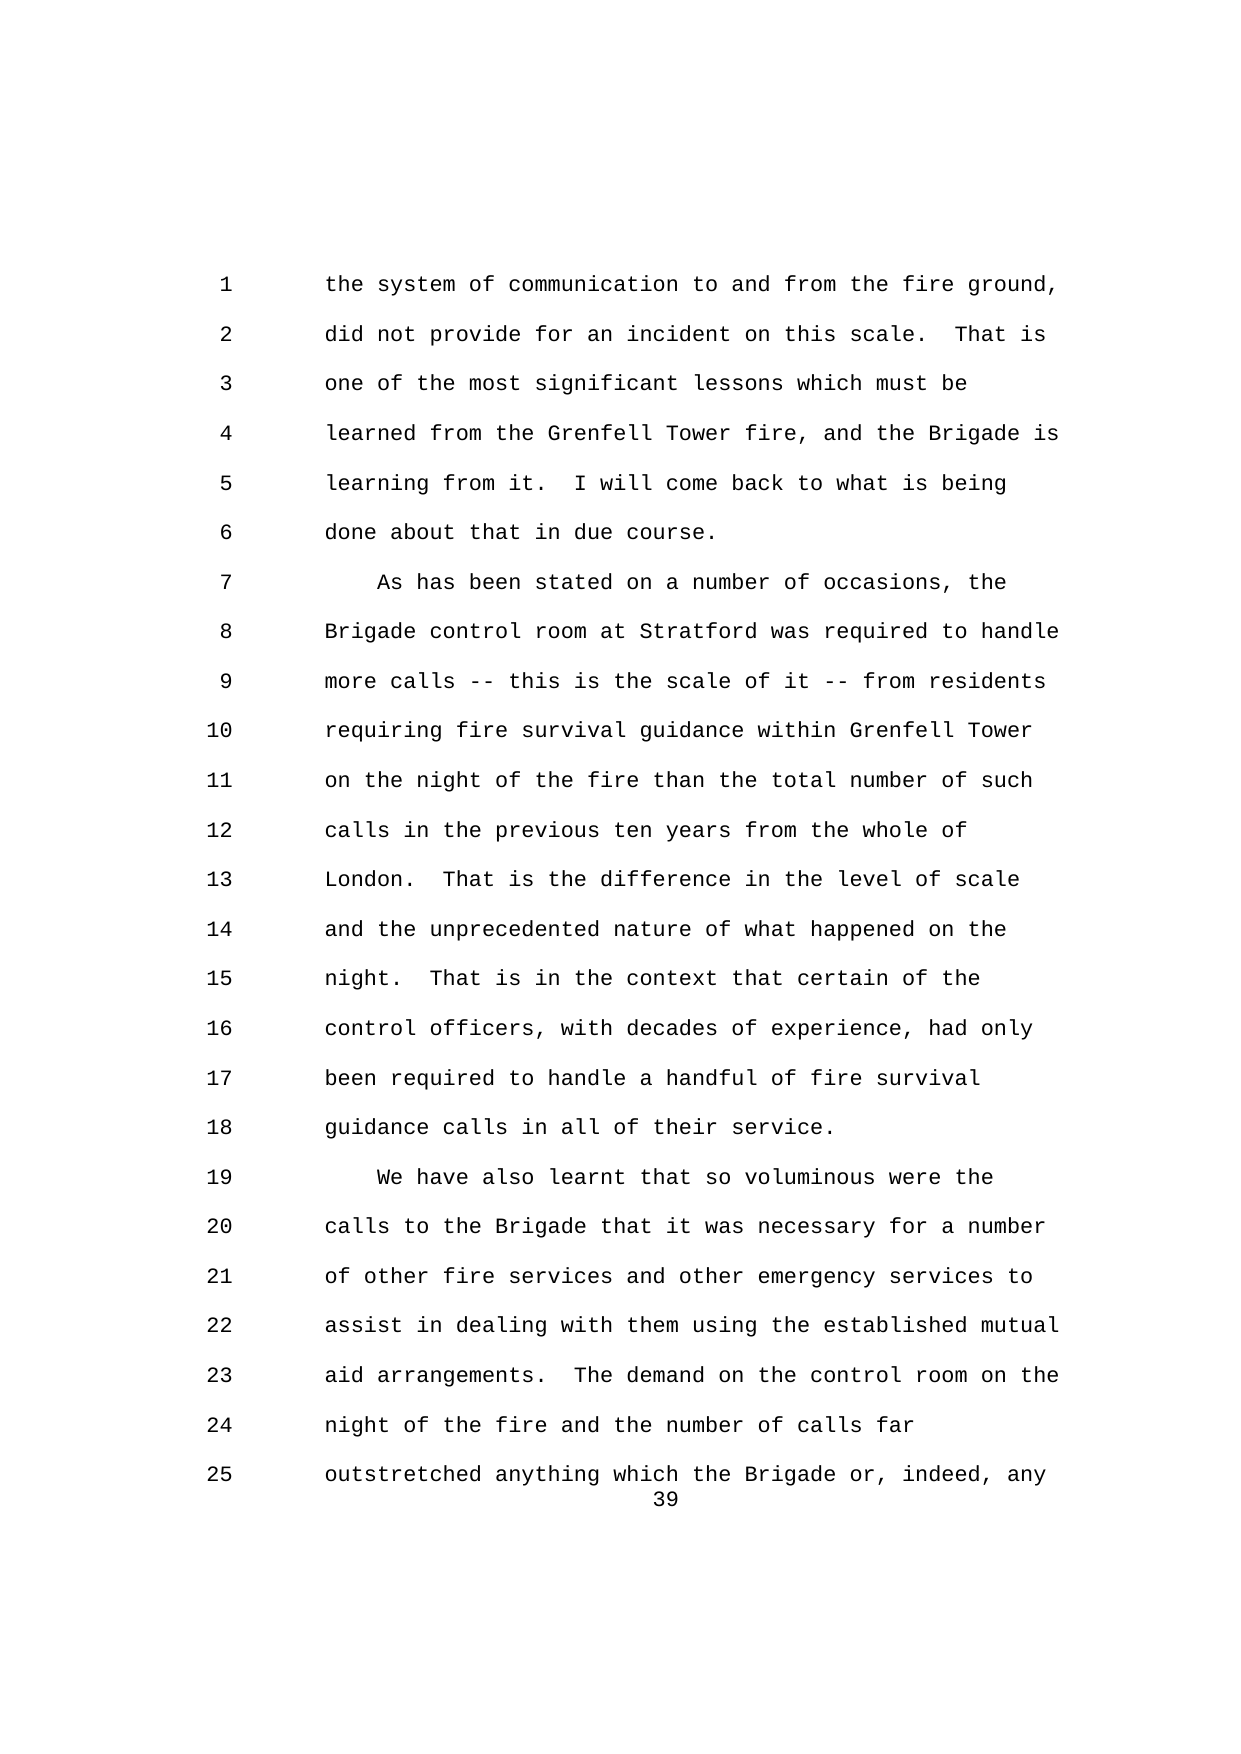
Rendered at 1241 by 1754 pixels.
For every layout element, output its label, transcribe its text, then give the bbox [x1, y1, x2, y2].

text 13 London. That is the difference in the level of scale [75, 868, 1165, 893]
text 1 the system of communication to and from the fire ground, [75, 273, 1165, 298]
text 39 [75, 1488, 1165, 1513]
text 21 of other fire services and other emergency services to [75, 1265, 1165, 1290]
text 17 been required to handle a handful of fire survival [75, 1067, 1165, 1091]
text 19 We have also learnt that so voluminous were the [75, 1166, 1165, 1191]
text 7 As has been stated on a number of occasions, the [75, 571, 1165, 596]
text 25 outstretched anything which the Brigade or, indeed, any [75, 1463, 1165, 1488]
text 14 and the unprecedented nature of what happened on the [75, 918, 1165, 943]
text 9 more calls -- this is the scale of it -- from residents [75, 670, 1165, 695]
text 5 learning from it. I will come back to what is being [75, 472, 1165, 496]
text 24 night of the fire and the number of calls far [75, 1414, 1165, 1438]
text 18 guidance calls in all of their service. [75, 1116, 1165, 1141]
text 4 learned from the Grenfell Tower fire, and the Brigade is [75, 422, 1165, 447]
text 12 calls in the previous ten years from the whole of [75, 819, 1165, 843]
text 23 aid arrangements. The demand on the control room on the [75, 1364, 1165, 1389]
text 8 Brigade control room at Stratford was required to handle [75, 620, 1165, 645]
text 6 done about that in due course. [75, 521, 1165, 546]
text 2 did not provide for an incident on this scale. That is [75, 323, 1165, 348]
text 15 night. That is in the context that certain of the [75, 967, 1165, 992]
text 16 control officers, with decades of experience, had only [75, 1017, 1165, 1042]
text 3 one of the most significant lessons which must be [75, 372, 1165, 397]
text 20 calls to the Brigade that it was necessary for a number [75, 1215, 1165, 1240]
text 11 on the night of the fire than the total number of such [75, 769, 1165, 794]
text 10 requiring fire survival guidance within Grenfell Tower [75, 719, 1165, 744]
text 22 assist in dealing with them using the established mutual [75, 1314, 1165, 1339]
